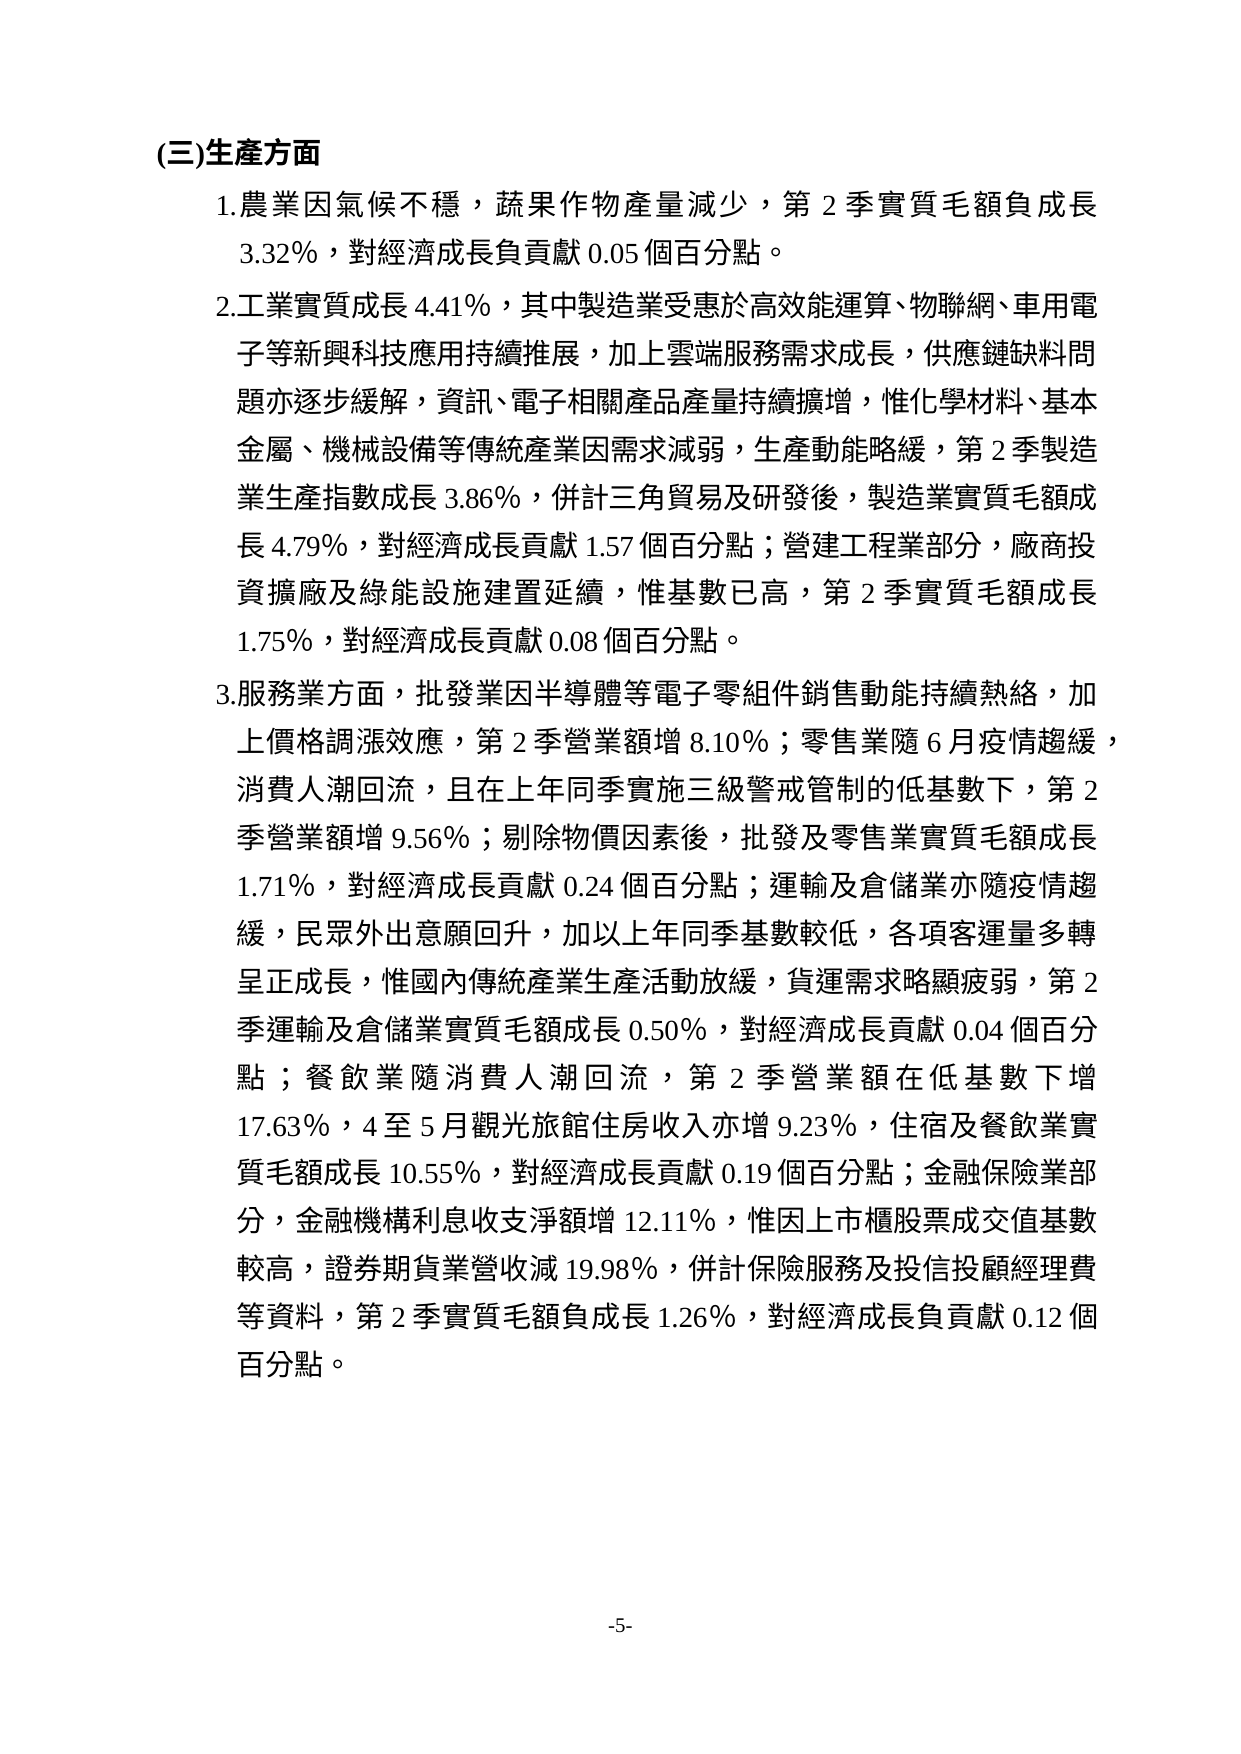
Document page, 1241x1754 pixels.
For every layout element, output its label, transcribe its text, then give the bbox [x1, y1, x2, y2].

text 3.服務業方面，批發業因半導體等電子零組件銷售動能持續熱絡，加上價格調漲效應，第2季營業額增8.10％；零售業隨6月疫情趨緩，消費人潮回流，且在上年同季實施三級警戒管制的低基數下，第2季營業額增9.56％；剔除物價因素後，批發及零售業實質毛額成長1.71％，對經濟成長貢獻0.24個百分點；運輸及倉儲業亦隨疫情趨緩，民眾外出意願回升，加以上年同季基數較低，各項客運量多轉呈正成長，惟國內傳統產業生產活動放緩，貨運需求略顯疲弱，第2季運輸及倉儲業實質毛額成長0.50％，對經濟成長貢獻0.04個百分點；餐飲業隨消費人潮回流，第2季營業額在低基數下增17.63％，4至5月觀光旅館住房收入亦增9.23％，住宿及餐飲業實質毛額成長10.55％，對經濟成長貢獻0.19個百分點；金融保險業部分，金融機構利息收支淨額增12.11％，惟因上市櫃股票成交值基數較高，證券期貨業營收減19.98％，併計保險服務及投信投顧經理費等資料，第2季實質毛額負成長1.26％，對經濟成長負貢獻0.12個百分點。 [215, 666, 1098, 1385]
text 2.工業實質成長4.41％，其中製造業受惠於高效能運算、物聯網、車用電子等新興科技應用持續推展，加上雲端服務需求成長，供應鏈缺料問題亦逐步緩解，資訊、電子相關產品產量持續擴增，惟化學材料、基本金屬、機械設備等傳統產業因需求減弱，生產動能略緩，第2季製造業生產指數成長3.86％，併計三角貿易及研發後，製造業實質毛額成長4.79％，對經濟成長貢獻1.57個百分點；營建工程業部分，廠商投資擴廠及綠能設施建置延續，惟基數已高，第2季實質毛額成長1.75％，對經濟成長貢獻0.08個百分點。 [215, 278, 1098, 661]
text (三)生產方面 [142, 130, 1098, 172]
text 1.農業因氣候不穩，蔬果作物產量減少，第2季實質毛額負成長3.32％，對經濟成長負貢獻0.05個百分點。 [215, 177, 1098, 273]
